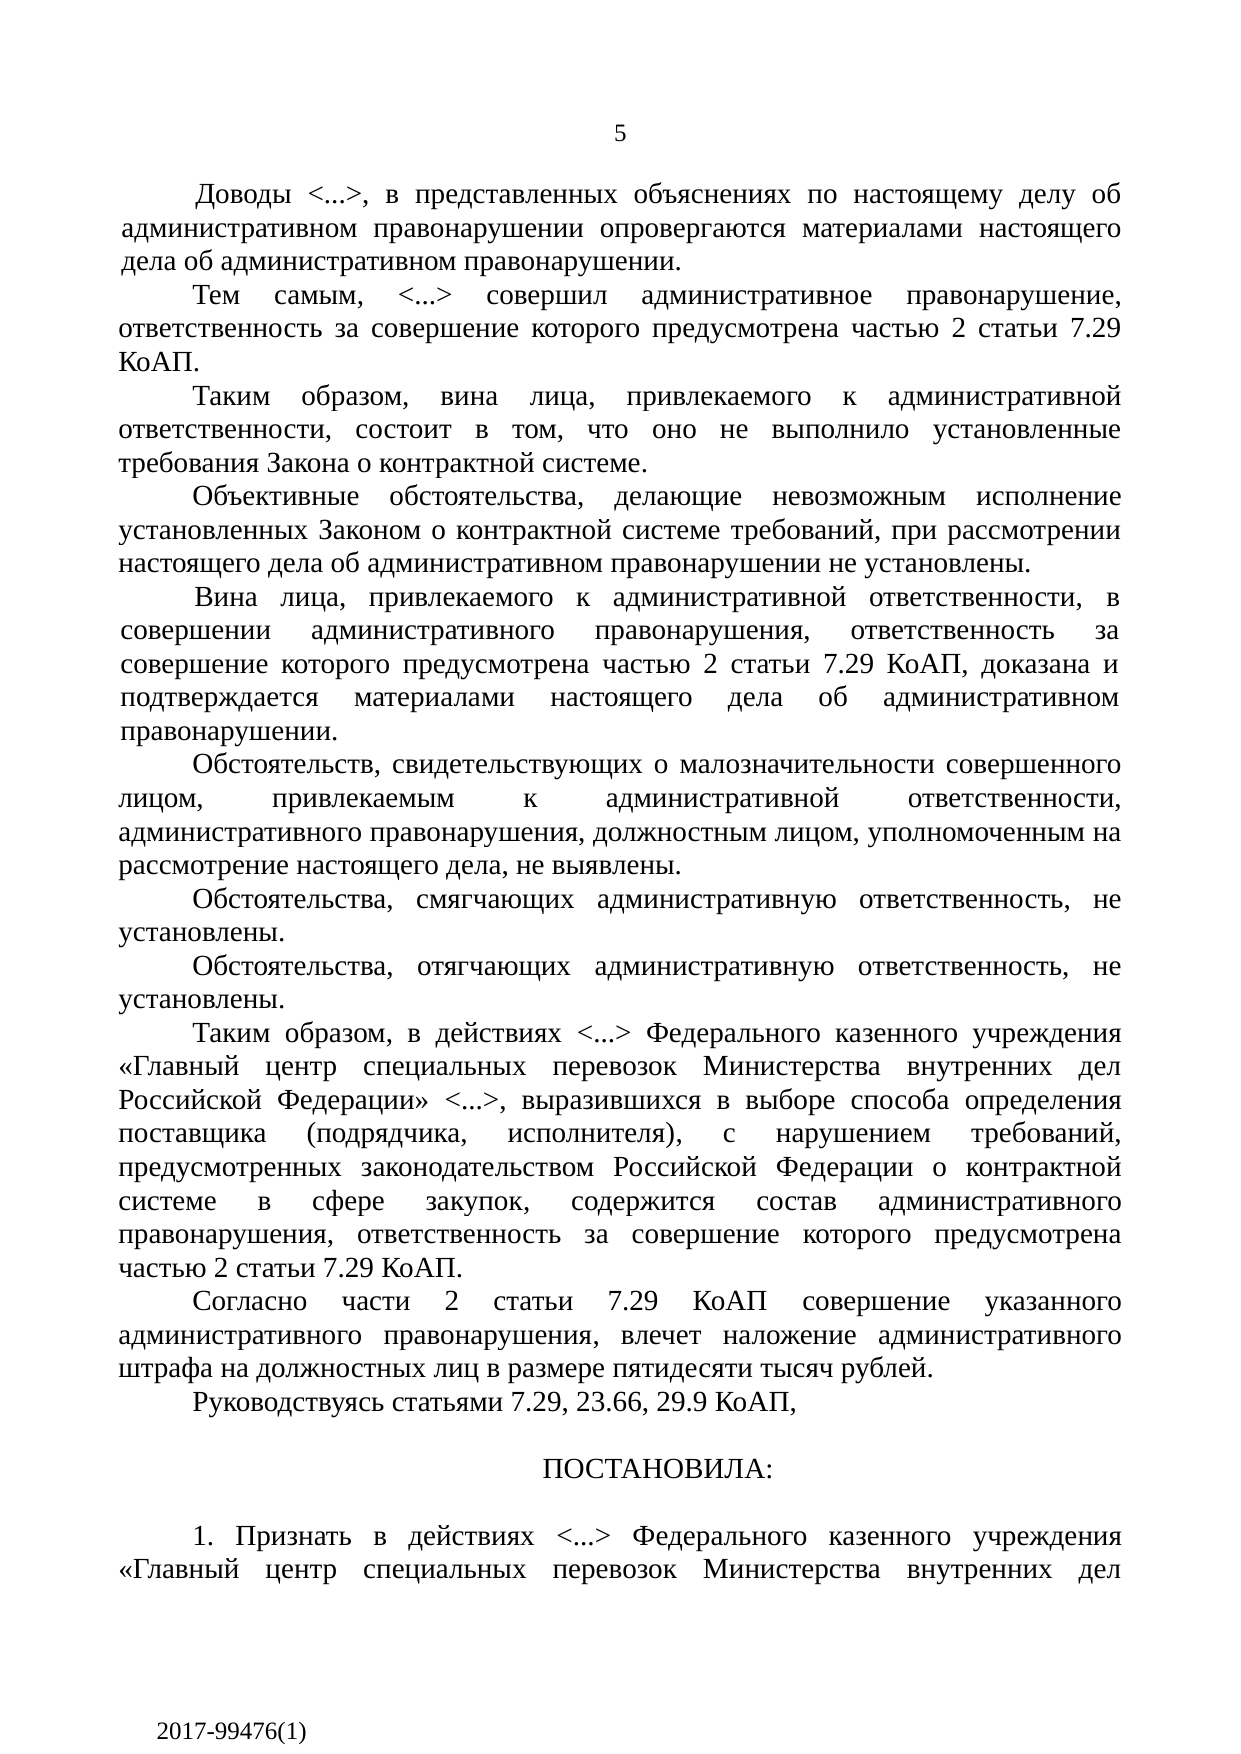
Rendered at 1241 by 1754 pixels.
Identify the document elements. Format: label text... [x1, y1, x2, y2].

text Таким образом, в действиях <...> Федерального казенного учреждения «Главный центр специальных перевозок Министерства внутренних дел Российской Федерации» <...>, выразившихся в выборе способа определения поставщика (подрядчика, исполнителя), с нарушением требований, предусмотренных законодательством Российской Федерации о контрактной системе в сфере закупок, содержится состав административного правонарушения, ответственность за совершение которого предусмотрена частью 2 статьи 7.29 КоАП. [118, 1015, 1122, 1283]
text Вина лица, привлекаемого к административной ответственности, в совершении административного правонарушения, ответственность за совершение которого предусмотрена частью 2 статьи 7.29 КоАП, доказана и подтверждается материалами настоящего дела об административном правонарушении. [120, 579, 1120, 747]
text Таким образом, вина лица, привлекаемого к административной ответственности, состоит в том, что оно не выполнило установленные требования Закона о контрактной системе. [118, 378, 1122, 478]
text 1. Признать в действиях <...> Федерального казенного учреждения «Главный центр специальных перевозок Министерства внутренних дел [118, 1518, 1122, 1585]
text Тем самым, <...> совершил административное правонарушение, ответственность за совершение которого предусмотрена частью 2 статьи 7.29 КоАП. [118, 277, 1122, 378]
text Обстоятельства, смягчающих административную ответственность, не установлены. [118, 881, 1122, 948]
text Обстоятельства, отягчающих административную ответственность, не установлены. [118, 948, 1122, 1015]
text Доводы <...>, в представленных объяснениях по настоящему делу об административном правонарушении опровергаются материалами настоящего дела об административном правонарушении. [121, 176, 1122, 277]
text Согласно части 2 статьи 7.29 КоАП совершение указанного административного правонарушения, влечет наложение административного штрафа на должностных лиц в размере пятидесяти тысяч рублей. [118, 1283, 1122, 1384]
text Руководствуясь статьями 7.29, 23.66, 29.9 КоАП, [118, 1384, 1122, 1417]
text ПОСТАНОВИЛА: [118, 1451, 1122, 1484]
text Объективные обстоятельства, делающие невозможным исполнение установленных Законом о контрактной системе требований, при рассмотрении настоящего дела об административном правонарушении не установлены. [118, 478, 1122, 579]
text Обстоятельств, свидетельствующих о малозначительности совершенного лицом, привлекаемым к административной ответственности, административного правонарушения, должностным лицом, уполномоченным на рассмотрение настоящего дела, не выявлены. [118, 747, 1122, 881]
